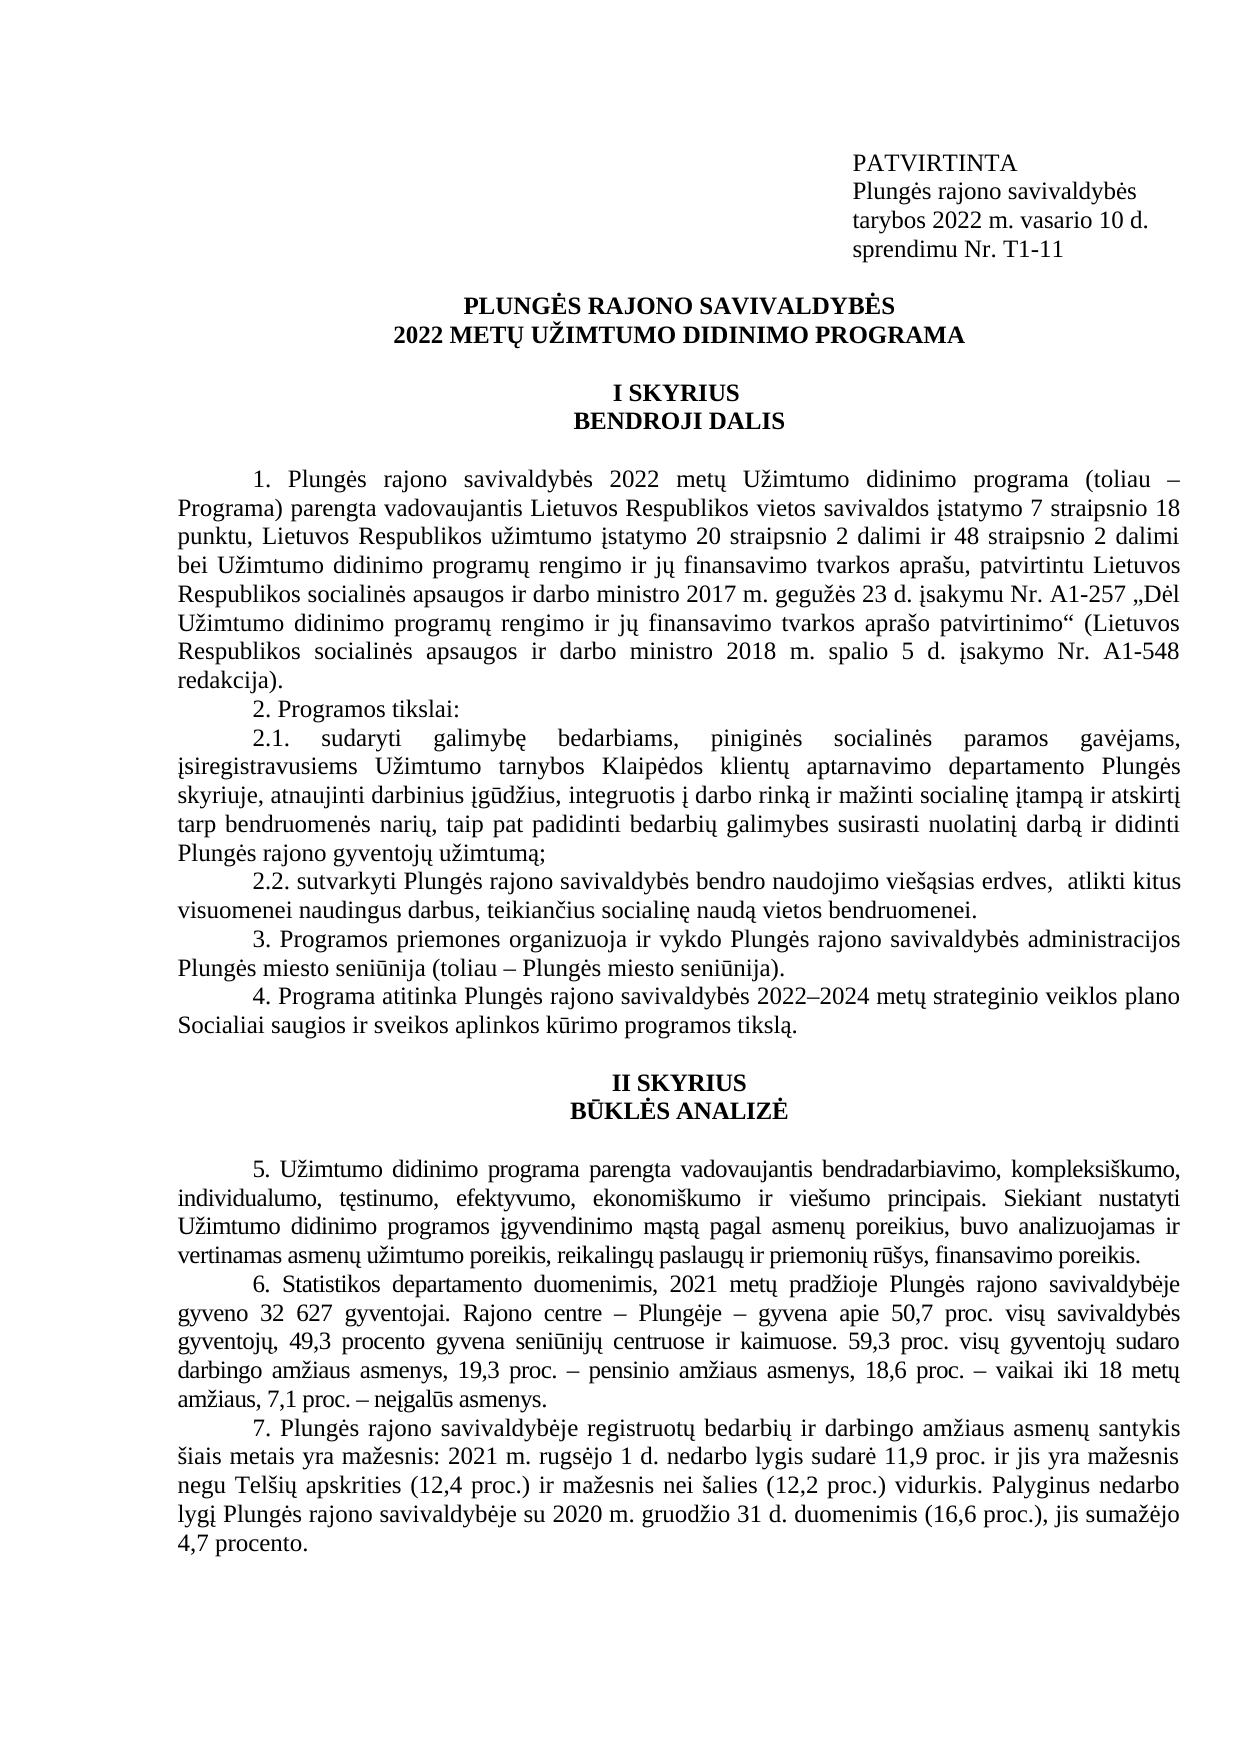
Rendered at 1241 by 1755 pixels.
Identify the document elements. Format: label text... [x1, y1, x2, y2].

text Plungės rajono savivaldybės [800, 176, 1181, 205]
text 2.1. sudaryti galimybę bedarbiams, piniginės socialinės paramos gavėjams, įsiregistravusiems Užimtumo tarnybos Klaipėdos klientų aptarnavimo departamento Plungės skyriuje, atnaujinti darbinius įgūdžius, integruotis į darbo rinką ir mažinti socialinę įtampą ir atskirtį tarp bendruomenės narių, taip pat padidinti bedarbių galimybes susirasti nuolatinį darbą ir didinti Plungės rajono gyventojų užimtumą; [177, 723, 1181, 866]
text 5. Užimtumo didinimo programa parengta vadovaujantis bendradarbiavimo, kompleksiškumo, individualumo, tęstinumo, efektyvumo, ekonomiškumo ir viešumo principais. Siekiant nustatyti Užimtumo didinimo programos įgyvendinimo mąstą pagal asmenų poreikius, buvo analizuojamas ir vertinamas asmenų užimtumo poreikis, reikalingų paslaugų ir priemonių rūšys, finansavimo poreikis. [177, 1154, 1181, 1269]
text 1. Plungės rajono savivaldybės 2022 metų Užimtumo didinimo programa (toliau – Programa) parengta vadovaujantis Lietuvos Respublikos vietos savivaldos įstatymo 7 straipsnio 18 punktu, Lietuvos Respublikos užimtumo įstatymo 20 straipsnio 2 dalimi ir 48 straipsnio 2 dalimi bei Užimtumo didinimo programų rengimo ir jų finansavimo tvarkos aprašu, patvirtintu Lietuvos Respublikos socialinės apsaugos ir darbo ministro 2017 m. gegužės 23 d. įsakymu Nr. A1-257 „Dėl Užimtumo didinimo programų rengimo ir jų finansavimo tvarkos aprašo patvirtinimo“ (Lietuvos Respublikos socialinės apsaugos ir darbo ministro 2018 m. spalio 5 d. įsakymo Nr. A1-548 redakcija). [177, 464, 1181, 694]
text II SKYRIUS [177, 1068, 1181, 1096]
text tarybos 2022 m. vasario 10 d. [800, 205, 1181, 234]
text 2022 METŲ UŽIMTUMO DIDINIMO PROGRAMA [177, 320, 1181, 349]
text 3. Programos priemones organizuoja ir vykdo Plungės rajono savivaldybės administracijos Plungės miesto seniūnija (toliau – Plungės miesto seniūnija). [177, 924, 1181, 981]
text 4. Programa atitinka Plungės rajono savivaldybės 2022–2024 metų strateginio veiklos plano Socialiai saugios ir sveikos aplinkos kūrimo programos tikslą. [177, 981, 1181, 1039]
text 2. Programos tikslai: [177, 694, 1181, 723]
text BŪKLĖS ANALIZĖ [177, 1096, 1181, 1125]
text 7. Plungės rajono savivaldybėje registruotų bedarbių ir darbingo amžiaus asmenų santykis šiais metais yra mažesnis: 2021 m. rugsėjo 1 d. nedarbo lygis sudarė 11,9 proc. ir jis yra mažesnis negu Telšių apskrities (12,4 proc.) ir mažesnis nei šalies (12,2 proc.) vidurkis. Palyginus nedarbo lygį Plungės rajono savivaldybėje su 2020 m. gruodžio 31 d. duomenimis (16,6 proc.), jis sumažėjo 4,7 procento. [177, 1413, 1181, 1556]
text 2.2. sutvarkyti Plungės rajono savivaldybės bendro naudojimo viešąsias erdves, atlikti kitus visuomenei naudingus darbus, teikiančius socialinę naudą vietos bendruomenei. [177, 866, 1181, 924]
subtitle BENDROJI DALIS [177, 406, 1181, 435]
text 6. Statistikos departamento duomenimis, 2021 metų pradžioje Plungės rajono savivaldybėje gyveno 32 627 gyventojai. Rajono centre – Plungėje – gyvena apie 50,7 proc. visų savivaldybės gyventojų, 49,3 procento gyvena seniūnijų centruose ir kaimuose. 59,3 proc. visų gyventojų sudaro darbingo amžiaus asmenys, 19,3 proc. – pensinio amžiaus asmenys, 18,6 proc. – vaikai iki 18 metų amžiaus, 7,1 proc. – neįgalūs asmenys. [177, 1269, 1181, 1413]
text sprendimu Nr. T1-11 [800, 234, 1181, 263]
text PLUNGĖS RAJONO SAVIVALDYBĖS [177, 291, 1181, 320]
subtitle I SKYRIUS [177, 378, 1181, 406]
text PATVIRTINTA [800, 148, 1181, 176]
